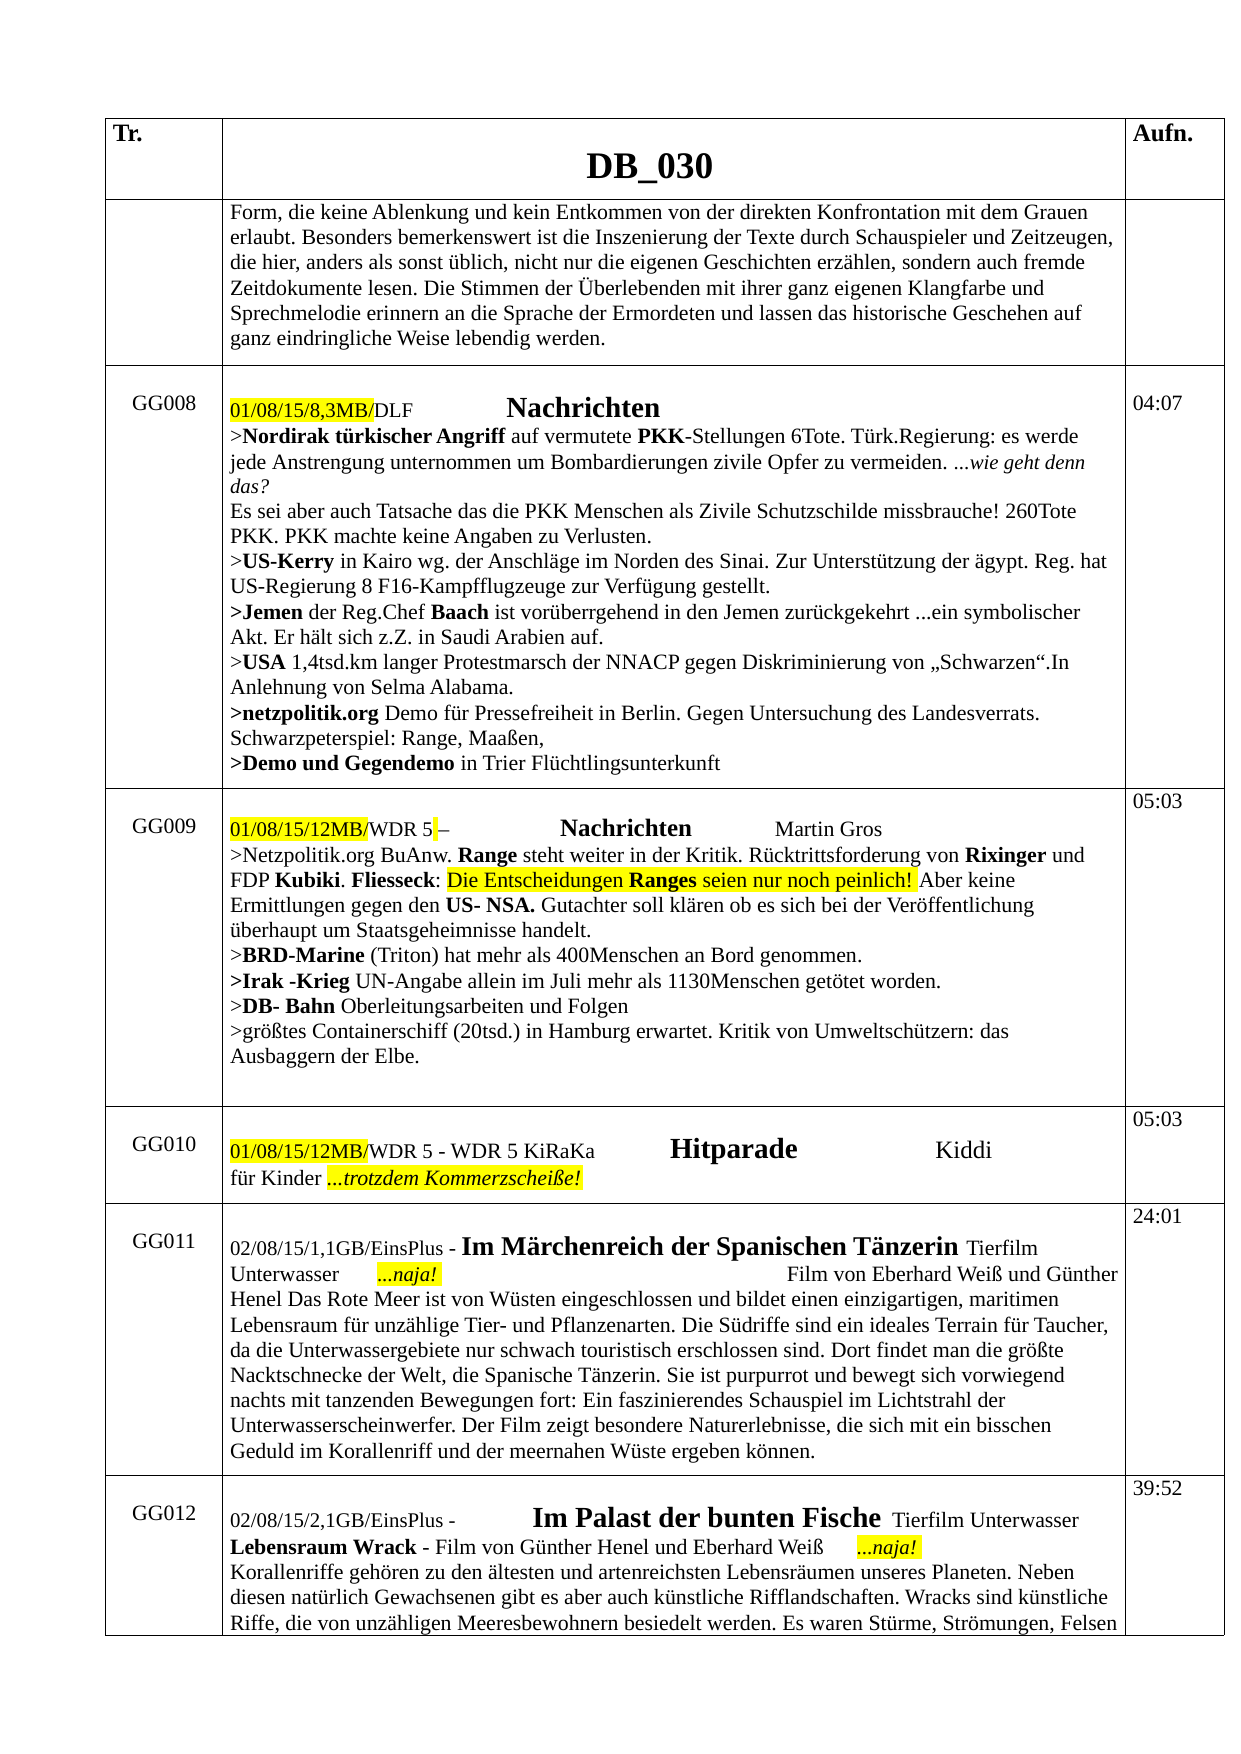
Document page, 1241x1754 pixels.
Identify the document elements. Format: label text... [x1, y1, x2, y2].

table_cell GG009 [106, 789, 222, 1106]
table_cell 02/08/15/1,1GB/EinsPlus - Im Märchenreich der Spanischen Tänzerin Tierfilm Unterwasser ...naja! Film von Eberhard Weiß und Günther Henel Das Rote Meer ist von Wüsten eingeschlossen und bildet einen einzigartigen, maritimen Lebensraum für unzählige Tier- und Pflanzenarten. Die Südriffe sind ein ideales Terrain für Taucher, da die Unterwassergebiete nur schwach touristisch erschlossen sind. Dort findet man die größte Nacktschnecke der Welt, die Spanische Tänzerin. Sie ist purpurrot und bewegt sich vorwiegend nachts mit tanzenden Bewegungen fort: Ein faszinierendes Schauspiel im Lichtstrahl der Unterwasserscheinwerfer. Der Film zeigt besondere Naturerlebnisse, die sich mit ein bisschen Geduld im Korallenriff und der meernahen Wüste ergeben können. [223, 1204, 1125, 1475]
table_cell 01/08/15/8,3MB/DLF Nachrichten >Nordirak türkischer Angriff auf vermutete PKK-Stellungen 6Tote. Türk.Regierung: es werde jede Anstrengung unternommen um Bombardierungen zivile Opfer zu vermeiden. ...wie geht denn das? Es sei aber auch Tatsache das die PKK Menschen als Zivile Schutzschilde missbrauche! 260Tote PKK. PKK machte keine Angaben zu Verlusten. >US-Kerry in Kairo wg. der Anschläge im Norden des Sinai. Zur Unterstützung der ägypt. Reg. hat US-Regierung 8 F16-Kampfflugzeuge zur Verfügung gestellt. >Jemen der Reg.Chef Baach ist vorüberrgehend in den Jemen zurückgekehrt ...ein symbolischer Akt. Er hält sich z.Z. in Saudi Arabien auf. >USA 1,4tsd.km langer Protestmarsch der NNACP gegen Diskriminierung von „Schwarzen“.In Anlehnung von Selma Alabama. >netzpolitik.org Demo für Pressefreiheit in Berlin. Gegen Untersuchung des Landesverrats. Schwarzpeterspiel: Range, Maaßen, >Demo und Gegendemo in Trier Flüchtlingsunterkunft [223, 366, 1125, 788]
table_cell [1126, 200, 1224, 365]
table_cell 05:03 [1126, 789, 1224, 1106]
table_cell 24:01 [1126, 1204, 1224, 1475]
table_cell 39:52 [1126, 1476, 1224, 1635]
table_cell GG008 [106, 366, 222, 788]
table_header DB_030 [223, 119, 1125, 199]
table_cell GG012 [106, 1476, 222, 1635]
table_cell 04:07 [1126, 366, 1224, 788]
table_cell Form, die keine Ablenkung und kein Entkommen von der direkten Konfrontation mit dem Grauen erlaubt. Besonders bemerkenswert ist die Inszenierung der Texte durch Schauspieler und Zeitzeugen, die hier, anders als sonst üblich, nicht nur die eigenen Geschichten erzählen, sondern auch fremde Zeitdokumente lesen. Die Stimmen der Überlebenden mit ihrer ganz eigenen Klangfarbe und Sprechmelodie erinnern an die Sprache der Ermordeten und lassen das historische Geschehen auf ganz eindringliche Weise lebendig werden. [223, 200, 1125, 365]
table_cell GG010 [106, 1107, 222, 1202]
table_header Aufn. [1126, 119, 1224, 199]
table_cell [106, 200, 222, 365]
table_cell 02/08/15/2,1GB/EinsPlus - Im Palast der bunten Fische Tierfilm Unterwasser Lebensraum Wrack - Film von Günther Henel und Eberhard Weiß ...naja! Korallenriffe gehören zu den ältesten und artenreichsten Lebensräumen unseres Planeten. Neben diesen natürlich Gewachsenen gibt es aber auch künstliche Rifflandschaften. Wracks sind künstliche Riffe, die von unzähligen Meeresbewohnern besiedelt werden. Es waren Stürme, Strömungen, Felsen [223, 1476, 1125, 1635]
table_cell 05:03 [1126, 1107, 1224, 1202]
table_header Tr. [106, 119, 222, 199]
table_cell 01/08/15/12MB/WDR 5 - WDR 5 KiRaKa Hitparade Kiddi für Kinder ...trotzdem Kommerzscheiße! [223, 1107, 1125, 1202]
table_cell GG011 [106, 1204, 222, 1475]
table_cell 01/08/15/12MB/WDR 5 – Nachrichten Martin Gros >Netzpolitik.org BuAnw. Range steht weiter in der Kritik. Rücktrittsforderung von Rixinger und FDP Kubiki. Fliesseck: Die Entscheidungen Ranges seien nur noch peinlich! Aber keine Ermittlungen gegen den US- NSA. Gutachter soll klären ob es sich bei der Veröffentlichung überhaupt um Staatsgeheimnisse handelt. >BRD-Marine (Triton) hat mehr als 400Menschen an Bord genommen. >Irak -Krieg UN-Angabe allein im Juli mehr als 1130Menschen getötet worden. >DB- Bahn Oberleitungsarbeiten und Folgen >größtes Containerschiff (20tsd.) in Hamburg erwartet. Kritik von Umweltschützern: das Ausbaggern der Elbe. [223, 789, 1125, 1106]
